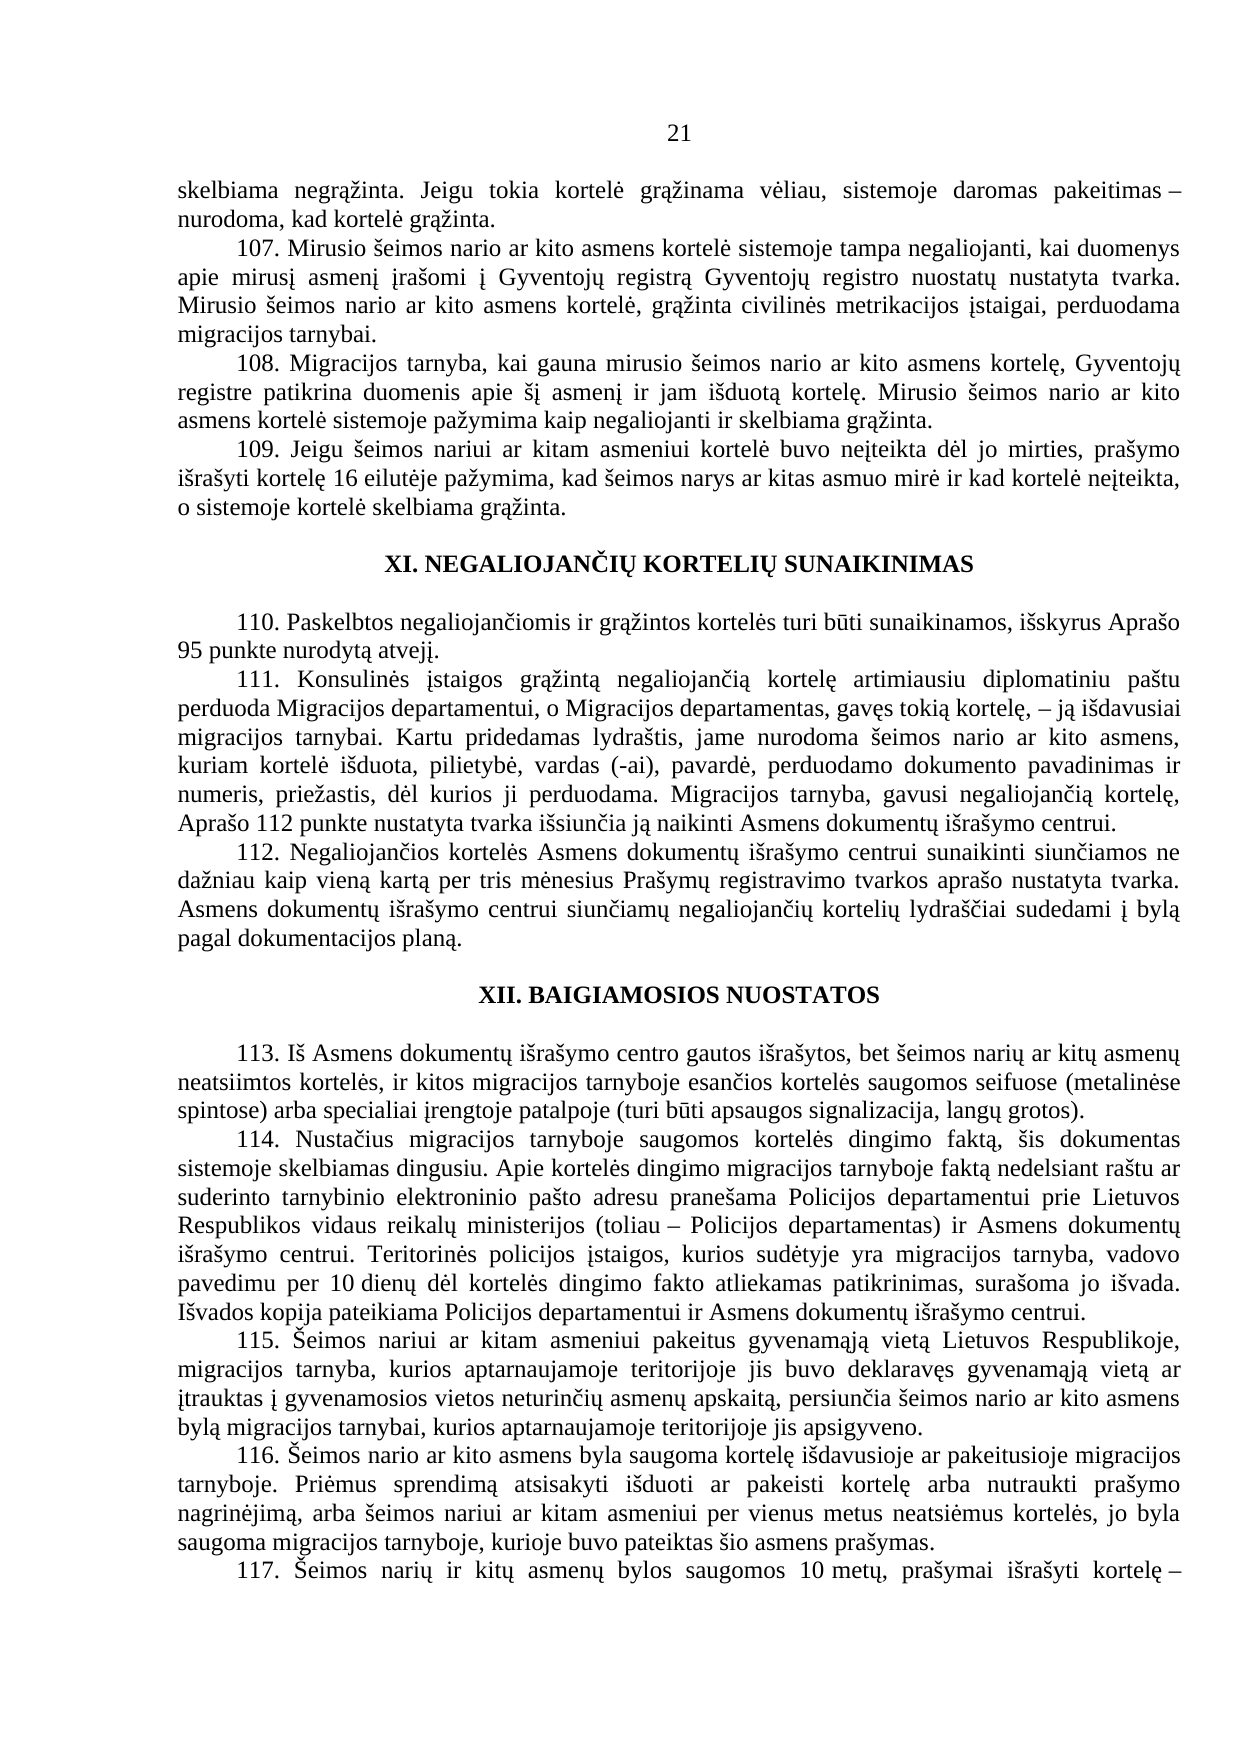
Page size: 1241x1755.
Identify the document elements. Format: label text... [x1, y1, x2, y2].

text 109. Jeigu šeimos nariui ar kitam asmeniui kortelė buvo neįteikta dėl jo mirties, prašymo išrašyti kortelę 16 eilutėje pažymima, kad šeimos narys ar kitas asmuo mirė ir kad kortelė neįteikta, o sistemoje kortelė skelbiama grąžinta. [177, 434, 1181, 521]
text 114. Nustačius migracijos tarnyboje saugomos kortelės dingimo faktą, šis dokumentas sistemoje skelbiamas dingusiu. Apie kortelės dingimo migracijos tarnyboje faktą nedelsiant raštu ar suderinto tarnybinio elektroninio pašto adresu pranešama Policijos departamentui prie Lietuvos Respublikos vidaus reikalų ministerijos (toliau – Policijos departamentas) ir Asmens dokumentų išrašymo centrui. Teritorinės policijos įstaigos, kurios sudėtyje yra migracijos tarnyba, vadovo pavedimu per 10 dienų dėl kortelės dingimo fakto atliekamas patikrinimas, surašoma jo išvada. Išvados kopija pateikiama Policijos departamentui ir Asmens dokumentų išrašymo centrui. [177, 1124, 1181, 1326]
text skelbiama negrąžinta. Jeigu tokia kortelė grąžinama vėliau, sistemoje daromas pakeitimas – nurodoma, kad kortelė grąžinta. [177, 176, 1181, 233]
text 115. Šeimos nariui ar kitam asmeniui pakeitus gyvenamąją vietą Lietuvos Respublikoje, migracijos tarnyba, kurios aptarnaujamoje teritorijoje jis buvo deklaravęs gyvenamąją vietą ar įtrauktas į gyvenamosios vietos neturinčių asmenų apskaitą, persiunčia šeimos nario ar kito asmens bylą migracijos tarnybai, kurios aptarnaujamoje teritorijoje jis apsigyveno. [177, 1326, 1181, 1441]
text 108. Migracijos tarnyba, kai gauna mirusio šeimos nario ar kito asmens kortelę, Gyventojų registre patikrina duomenis apie šį asmenį ir jam išduotą kortelę. Mirusio šeimos nario ar kito asmens kortelė sistemoje pažymima kaip negaliojanti ir skelbiama grąžinta. [177, 348, 1181, 434]
text 113. Iš Asmens dokumentų išrašymo centro gautos išrašytos, bet šeimos narių ar kitų asmenų neatsiimtos kortelės, ir kitos migracijos tarnyboje esančios kortelės saugomos seifuose (metalinėse spintose) arba specialiai įrengtoje patalpoje (turi būti apsaugos signalizacija, langų grotos). [177, 1038, 1181, 1124]
text 107. Mirusio šeimos nario ar kito asmens kortelė sistemoje tampa negaliojanti, kai duomenys apie mirusį asmenį įrašomi į Gyventojų registrą Gyventojų registro nuostatų nustatyta tvarka. Mirusio šeimos nario ar kito asmens kortelė, grąžinta civilinės metrikacijos įstaigai, perduodama migracijos tarnybai. [177, 233, 1181, 348]
text 110. Paskelbtos negaliojančiomis ir grąžintos kortelės turi būti sunaikinamos, išskyrus Aprašo 95 punkte nurodytą atvejį. [177, 607, 1181, 664]
text 117. Šeimos narių ir kitų asmenų bylos saugomos 10 metų, prašymai išrašyti kortelę – [177, 1556, 1181, 1584]
text XII. BAIGIAMOSIOS NUOSTATOS [177, 981, 1181, 1009]
text 112. Negaliojančios kortelės Asmens dokumentų išrašymo centrui sunaikinti siunčiamos ne dažniau kaip vieną kartą per tris mėnesius Prašymų registravimo tvarkos aprašo nustatyta tvarka. Asmens dokumentų išrašymo centrui siunčiamų negaliojančių kortelių lydraščiai sudedami į bylą pagal dokumentacijos planą. [177, 837, 1181, 952]
text 116. Šeimos nario ar kito asmens byla saugoma kortelę išdavusioje ar pakeitusioje migracijos tarnyboje. Priėmus sprendimą atsisakyti išduoti ar pakeisti kortelę arba nutraukti prašymo nagrinėjimą, arba šeimos nariui ar kitam asmeniui per vienus metus neatsiėmus kortelės, jo byla saugoma migracijos tarnyboje, kurioje buvo pateiktas šio asmens prašymas. [177, 1441, 1181, 1556]
text XI. NEGALIOJANČIŲ KORTELIŲ SUNAIKINIMAS [177, 549, 1181, 578]
text 111. Konsulinės įstaigos grąžintą negaliojančią kortelę artimiausiu diplomatiniu paštu perduoda Migracijos departamentui, o Migracijos departamentas, gavęs tokią kortelę, – ją išdavusiai migracijos tarnybai. Kartu pridedamas lydraštis, jame nurodoma šeimos nario ar kito asmens, kuriam kortelė išduota, pilietybė, vardas (-ai), pavardė, perduodamo dokumento pavadinimas ir numeris, priežastis, dėl kurios ji perduodama. Migracijos tarnyba, gavusi negaliojančią kortelę, Aprašo 112 punkte nustatyta tvarka išsiunčia ją naikinti Asmens dokumentų išrašymo centrui. [177, 664, 1181, 837]
